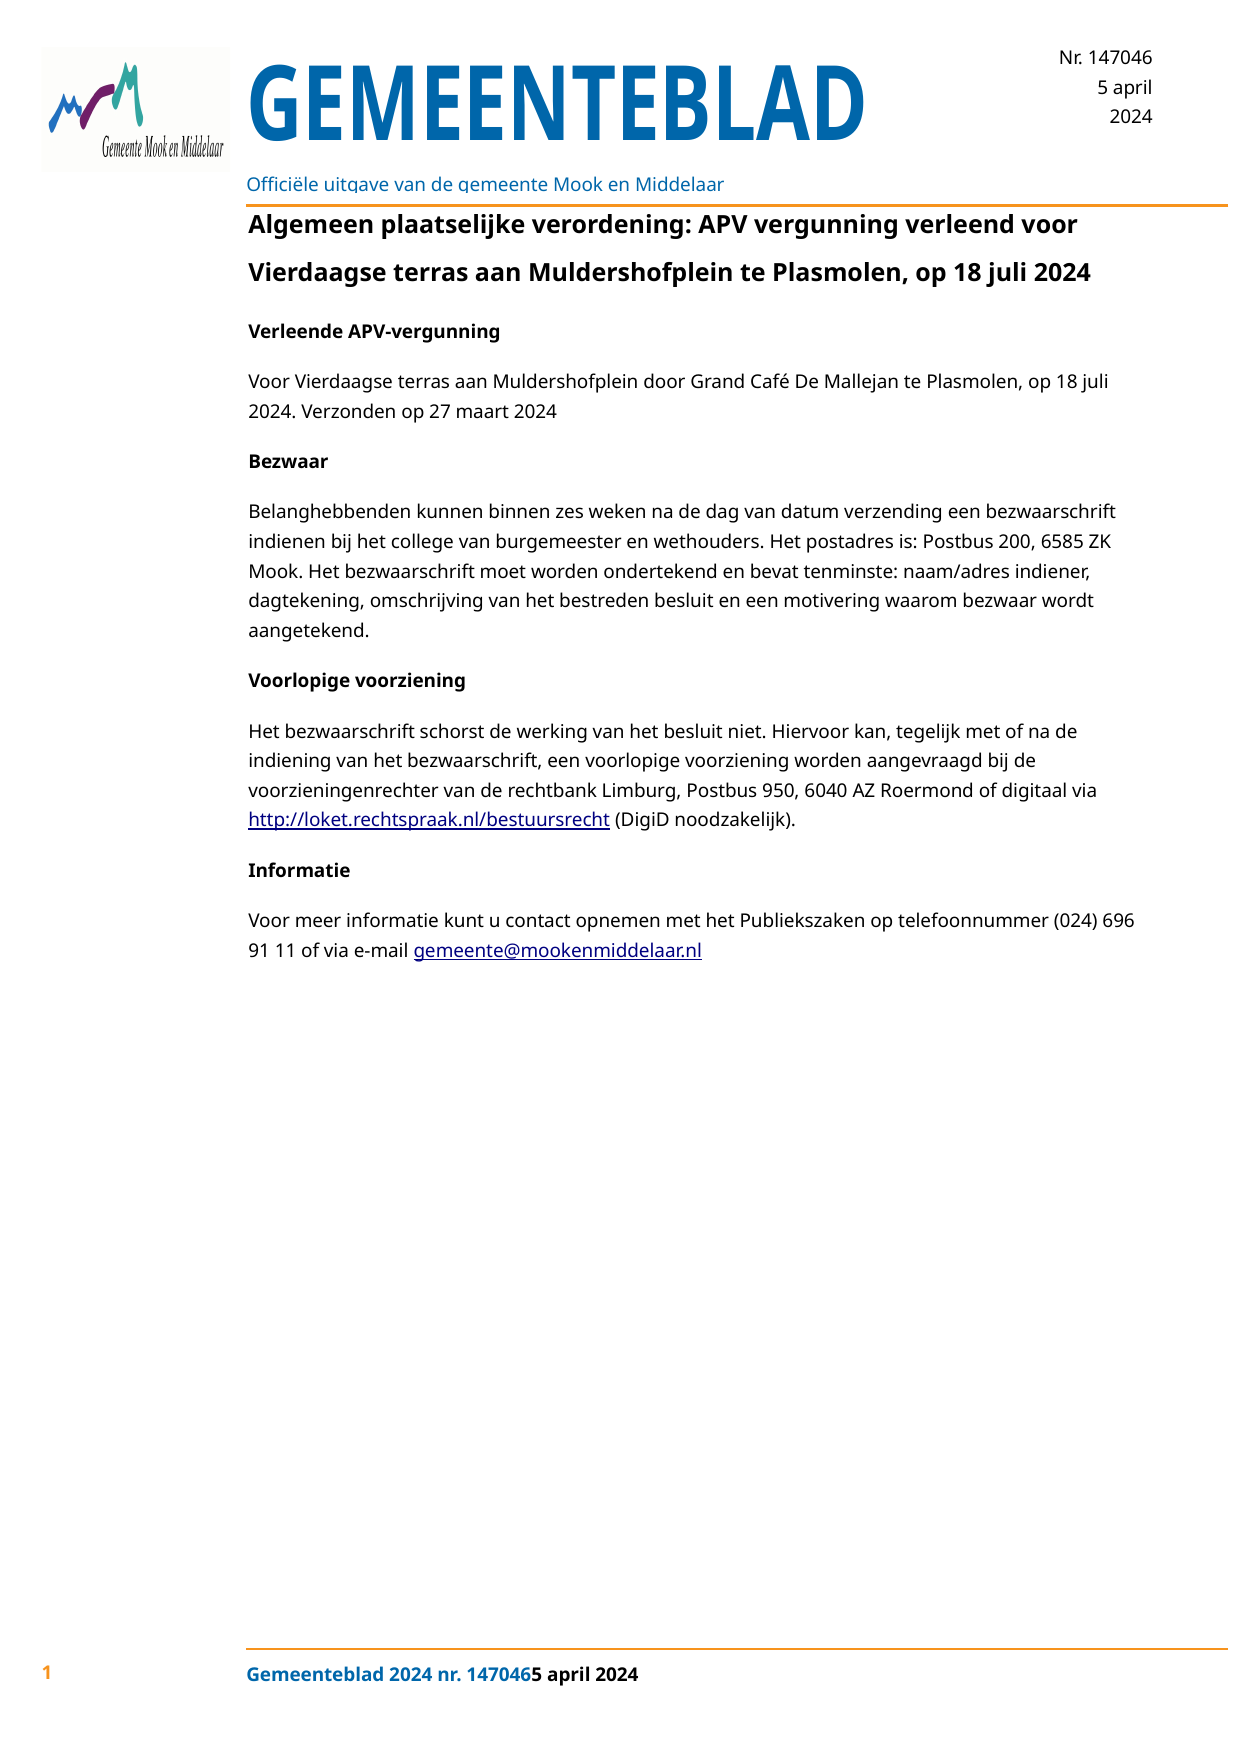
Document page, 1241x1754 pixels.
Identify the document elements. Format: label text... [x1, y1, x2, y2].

text Voor meer informatie kunt u contact opnemen met het Publiekszaken op telefoonnummer (024) 696 91 11 of via e-mail gemeente@mookenmiddelaar.nl [248, 907, 1152, 963]
text Informatie [248, 857, 1152, 883]
text Algemeen plaatselijke verordening: APV vergunning verleend voor Vierdaagse terras aan Muldershofplein te Plasmolen, op 18 juli 2024 [248, 207, 1152, 288]
text Het bezwaarschrift schorst de werking van het besluit niet. Hiervoor kan, tegelijk met of na de indiening van het bezwaarschrift, een voorlopige voorziening worden aangevraagd bij de voorzieningenrechter van de rechtbank Limburg, Postbus 950, 6040 AZ Roermond of digitaal via http://loket.rechtspraak.nl/bestuursrecht (DigiD noodzakelijk). [248, 718, 1152, 832]
text Bezwaar [248, 448, 1152, 474]
picture [41, 47, 231, 172]
text Voor Vierdaagse terras aan Muldershofplein door Grand Café De Mallejan te Plasmolen, op 18 juli 2024. Verzonden op 27 maart 2024 [248, 368, 1152, 424]
text Verleende APV-vergunning [248, 318, 1152, 344]
text Voorlopige voorziening [248, 667, 1152, 693]
text Belanghebbenden kunnen binnen zes weken na de dag van datum verzending een bezwaarschrift indienen bij het college van burgemeester en wethouders. Het postadres is: Postbus 200, 6585 ZK Mook. Het bezwaarschrift moet worden ondertekend en bevat tenminste: naam/adres indiener, dagtekening, omschrijving van het bestreden besluit en een motivering waarom bezwaar wordt aangetekend. [248, 499, 1152, 643]
